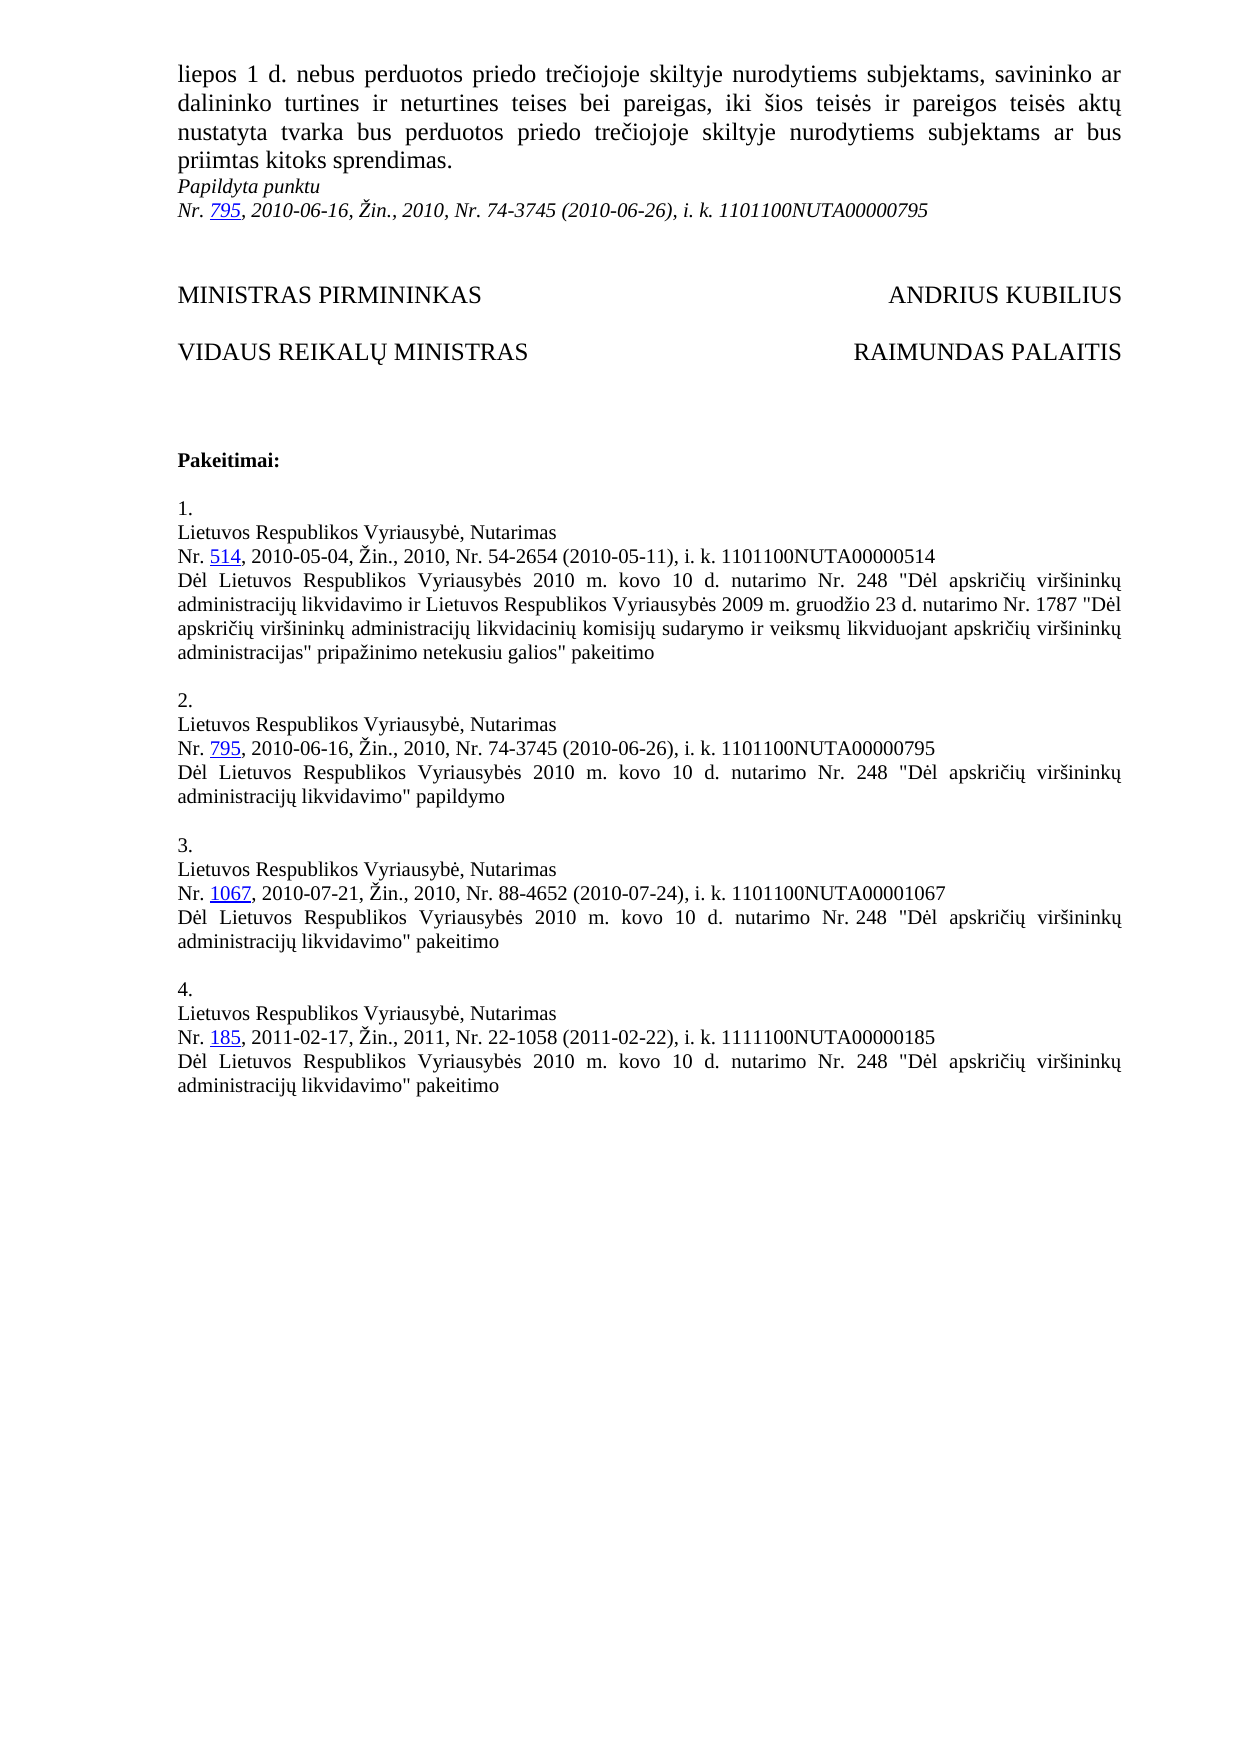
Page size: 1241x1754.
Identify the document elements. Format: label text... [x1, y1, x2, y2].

text Nr. 185, 2011-02-17, Žin., 2011, Nr. 22-1058 (2011-02-22), i. k. 1111100NUTA00000185 [177, 1025, 1122, 1049]
text 3. [177, 832, 1122, 857]
text Papildyta punktu [177, 174, 1122, 198]
text Dėl Lietuvos Respublikos Vyriausybės 2010 m. kovo 10 d. nutarimo Nr. 248 "Dėl apskričių viršininkų administracijų likvidavimo" pakeitimo [177, 905, 1122, 953]
text Dėl Lietuvos Respublikos Vyriausybės 2010 m. kovo 10 d. nutarimo Nr. 248 "Dėl apskričių viršininkų administracijų likvidavimo" papildymo [177, 760, 1122, 808]
text Lietuvos Respublikos Vyriausybė, Nutarimas [177, 520, 1122, 544]
text Lietuvos Respublikos Vyriausybė, Nutarimas [177, 1001, 1122, 1025]
text Lietuvos Respublikos Vyriausybė, Nutarimas [177, 857, 1122, 881]
text Nr. 795, 2010-06-16, Žin., 2010, Nr. 74-3745 (2010-06-26), i. k. 1101100NUTA00000795 [177, 198, 1122, 222]
text Nr. 1067, 2010-07-21, Žin., 2010, Nr. 88-4652 (2010-07-24), i. k. 1101100NUTA00001067 [177, 881, 1122, 905]
text Pakeitimai: [177, 447, 1122, 472]
text 4. [177, 977, 1122, 1001]
text 2. [177, 688, 1122, 712]
text Nr. 795, 2010-06-16, Žin., 2010, Nr. 74-3745 (2010-06-26), i. k. 1101100NUTA00000795 [177, 736, 1122, 760]
text VIDAUS REIKALŲ MINISTRAS RAIMUNDAS PALAITIS [177, 337, 1122, 366]
text Dėl Lietuvos Respublikos Vyriausybės 2010 m. kovo 10 d. nutarimo Nr. 248 "Dėl apskričių viršininkų administracijų likvidavimo ir Lietuvos Respublikos Vyriausybės 2009 m. gruodžio 23 d. nutarimo Nr. 1787 "Dėl apskričių viršininkų administracijų likvidacinių komisijų sudarymo ir veiksmų likviduojant apskričių viršininkų administracijas" pripažinimo netekusiu galios" pakeitimo [177, 568, 1122, 664]
text liepos 1 d. nebus perduotos priedo trečiojoje skiltyje nurodytiems subjektams, savininko ar dalininko turtines ir neturtines teises bei pareigas, iki šios teisės ir pareigos teisės aktų nustatyta tvarka bus perduotos priedo trečiojoje skiltyje nurodytiems subjektams ar bus priimtas kitoks sprendimas. [177, 59, 1122, 174]
text Nr. 514, 2010-05-04, Žin., 2010, Nr. 54-2654 (2010-05-11), i. k. 1101100NUTA00000514 [177, 544, 1122, 568]
text MINISTRAS PIRMININKAS ANDRIUS KUBILIUS [177, 280, 1122, 308]
text 1. [177, 496, 1122, 520]
text Lietuvos Respublikos Vyriausybė, Nutarimas [177, 712, 1122, 736]
text Dėl Lietuvos Respublikos Vyriausybės 2010 m. kovo 10 d. nutarimo Nr. 248 "Dėl apskričių viršininkų administracijų likvidavimo" pakeitimo [177, 1049, 1122, 1097]
